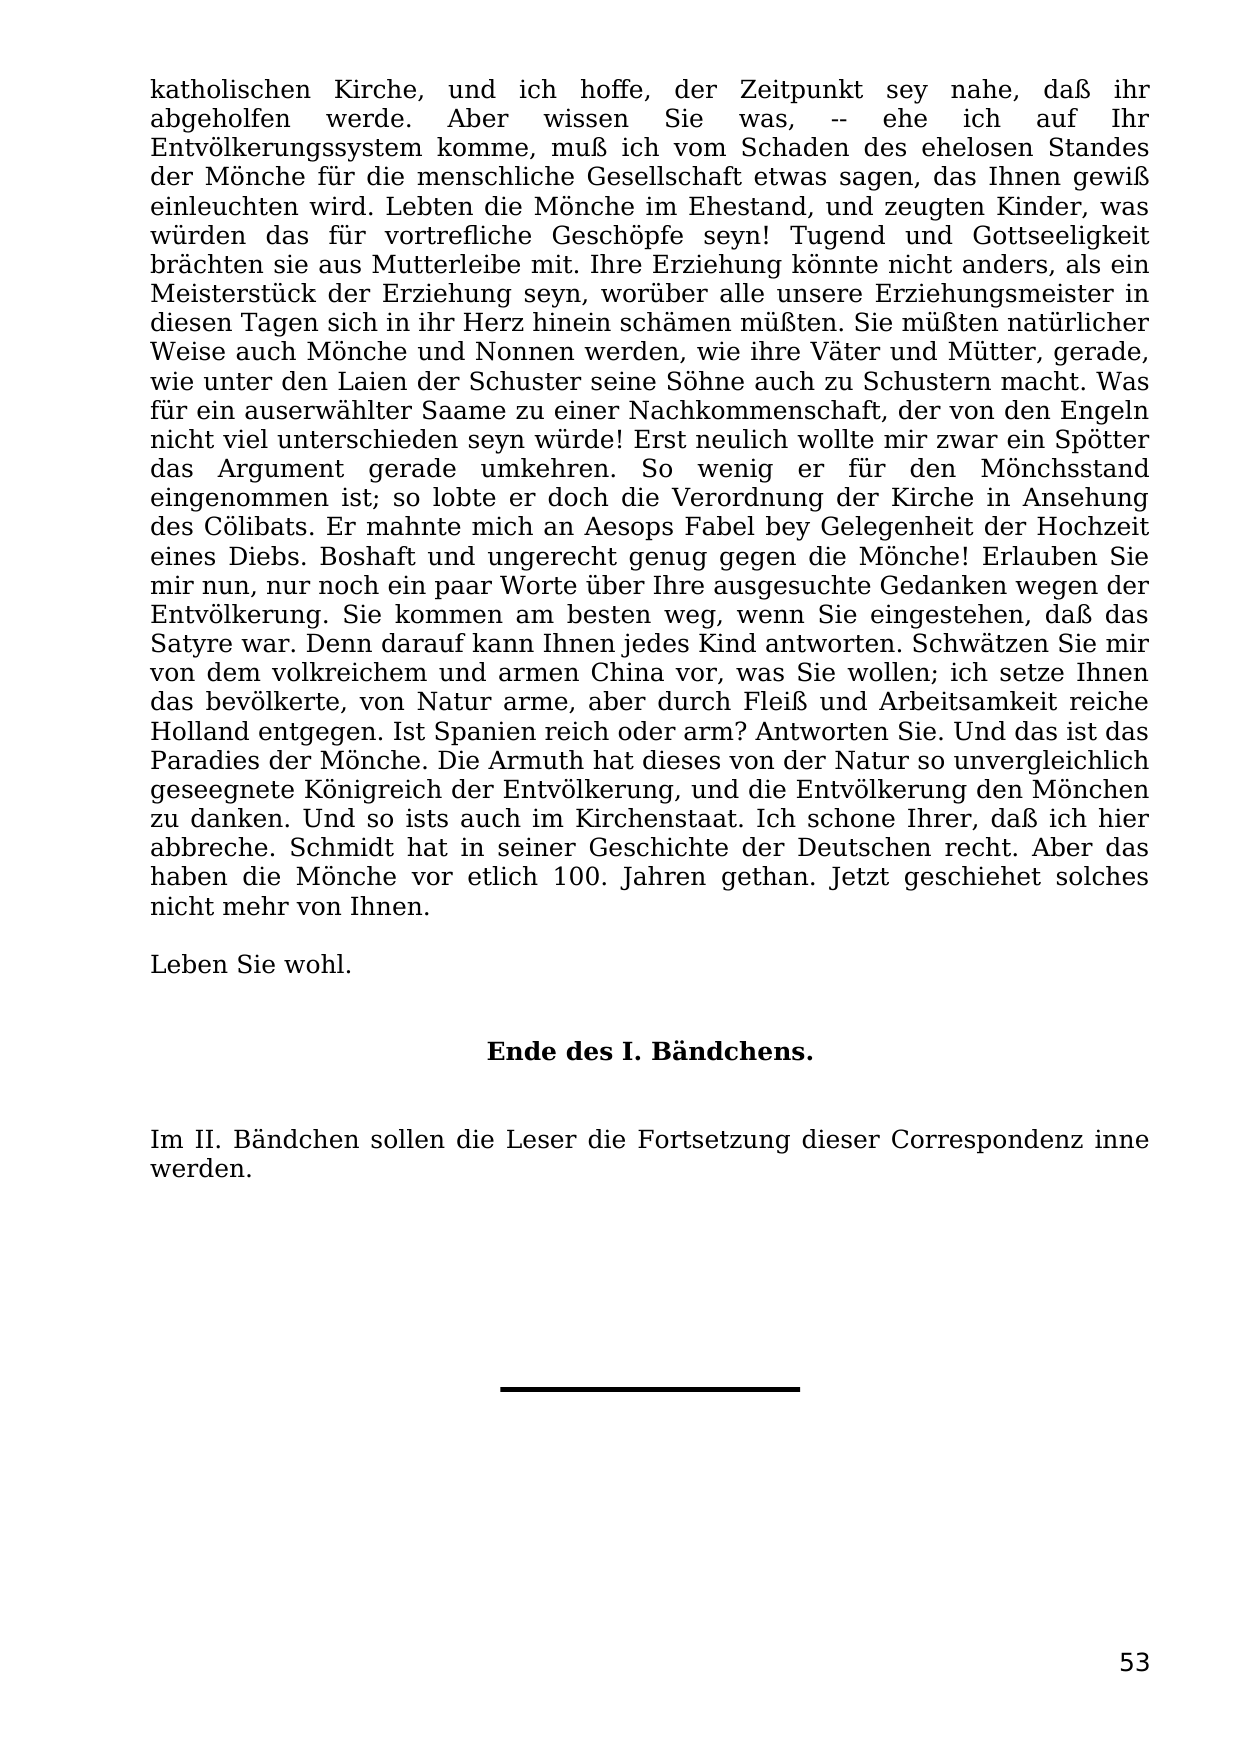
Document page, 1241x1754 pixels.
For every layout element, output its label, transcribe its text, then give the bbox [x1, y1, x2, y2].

text Ende des I. Bändchens. [150, 1008, 1151, 1067]
text Leben Sie wohl. [150, 950, 1151, 979]
text katholischen Kirche, und ich hoffe, der Zeitpunkt sey nahe, daß ihr abgeholfen werde. Aber wissen Sie was, -- ehe ich auf Ihr Entvölkerungssystem komme, muß ich vom Schaden des ehelosen Standes der Mönche für die menschliche Gesellschaft etwas sagen, das Ihnen gewiß einleuchten wird. Lebten die Mönche im Ehestand, und zeugten Kinder, was würden das für vortrefliche Geschöpfe seyn! Tugend und Gottseeligkeit brächten sie aus Mutterleibe mit. Ihre Erziehung könnte nicht anders, als ein Meisterstück der Erziehung seyn, worüber alle unsere Erziehungsmeister in diesen Tagen sich in ihr Herz hinein schämen müßten. Sie müßten natürlicher Weise auch Mönche und Nonnen werden, wie ihre Väter und Mütter, gerade, wie unter den Laien der Schuster seine Söhne auch zu Schustern macht. Was für ein auserwählter Saame zu einer Nachkommenschaft, der von den Engeln nicht viel unterschieden seyn würde! Erst neulich wollte mir zwar ein Spötter das Argument gerade umkehren. So wenig er für den Mönchsstand eingenommen ist; so lobte er doch die Verordnung der Kirche in Ansehung des Cölibats. Er mahnte mich an Aesops Fabel bey Gelegenheit der Hochzeit eines Diebs. Boshaft und ungerecht genug gegen die Mönche! Erlauben Sie mir nun, nur noch ein paar Worte über Ihre ausgesuchte Gedanken wegen der Entvölkerung. Sie kommen am besten weg, wenn Sie eingestehen, daß das Satyre war. Denn darauf kann Ihnen jedes Kind antworten. Schwätzen Sie mir von dem volkreichem und armen China vor, was Sie wollen; ich setze Ihnen das bevölkerte, von Natur arme, aber durch Fleiß und Arbeitsamkeit reiche Holland entgegen. Ist Spanien reich oder arm? Antworten Sie. Und das ist das Paradies der Mönche. Die Armuth hat dieses von der Natur so unvergleichlich geseegnete Königreich der Entvölkerung, und die Entvölkerung den Mönchen zu danken. Und so ists auch im Kirchenstaat. Ich schone Ihrer, daß ich hier abbreche. Schmidt hat in seiner Geschichte der Deutschen recht. Aber das haben die Mönche vor etlich 100. Jahren gethan. Jetzt geschiehet solches nicht mehr von Ihnen. [150, 75, 1151, 921]
picture [500, 1387, 801, 1392]
text Im II. Bändchen sollen die Leser die Fortsetzung dieser Correspondenz inne werden. [150, 1125, 1151, 1183]
